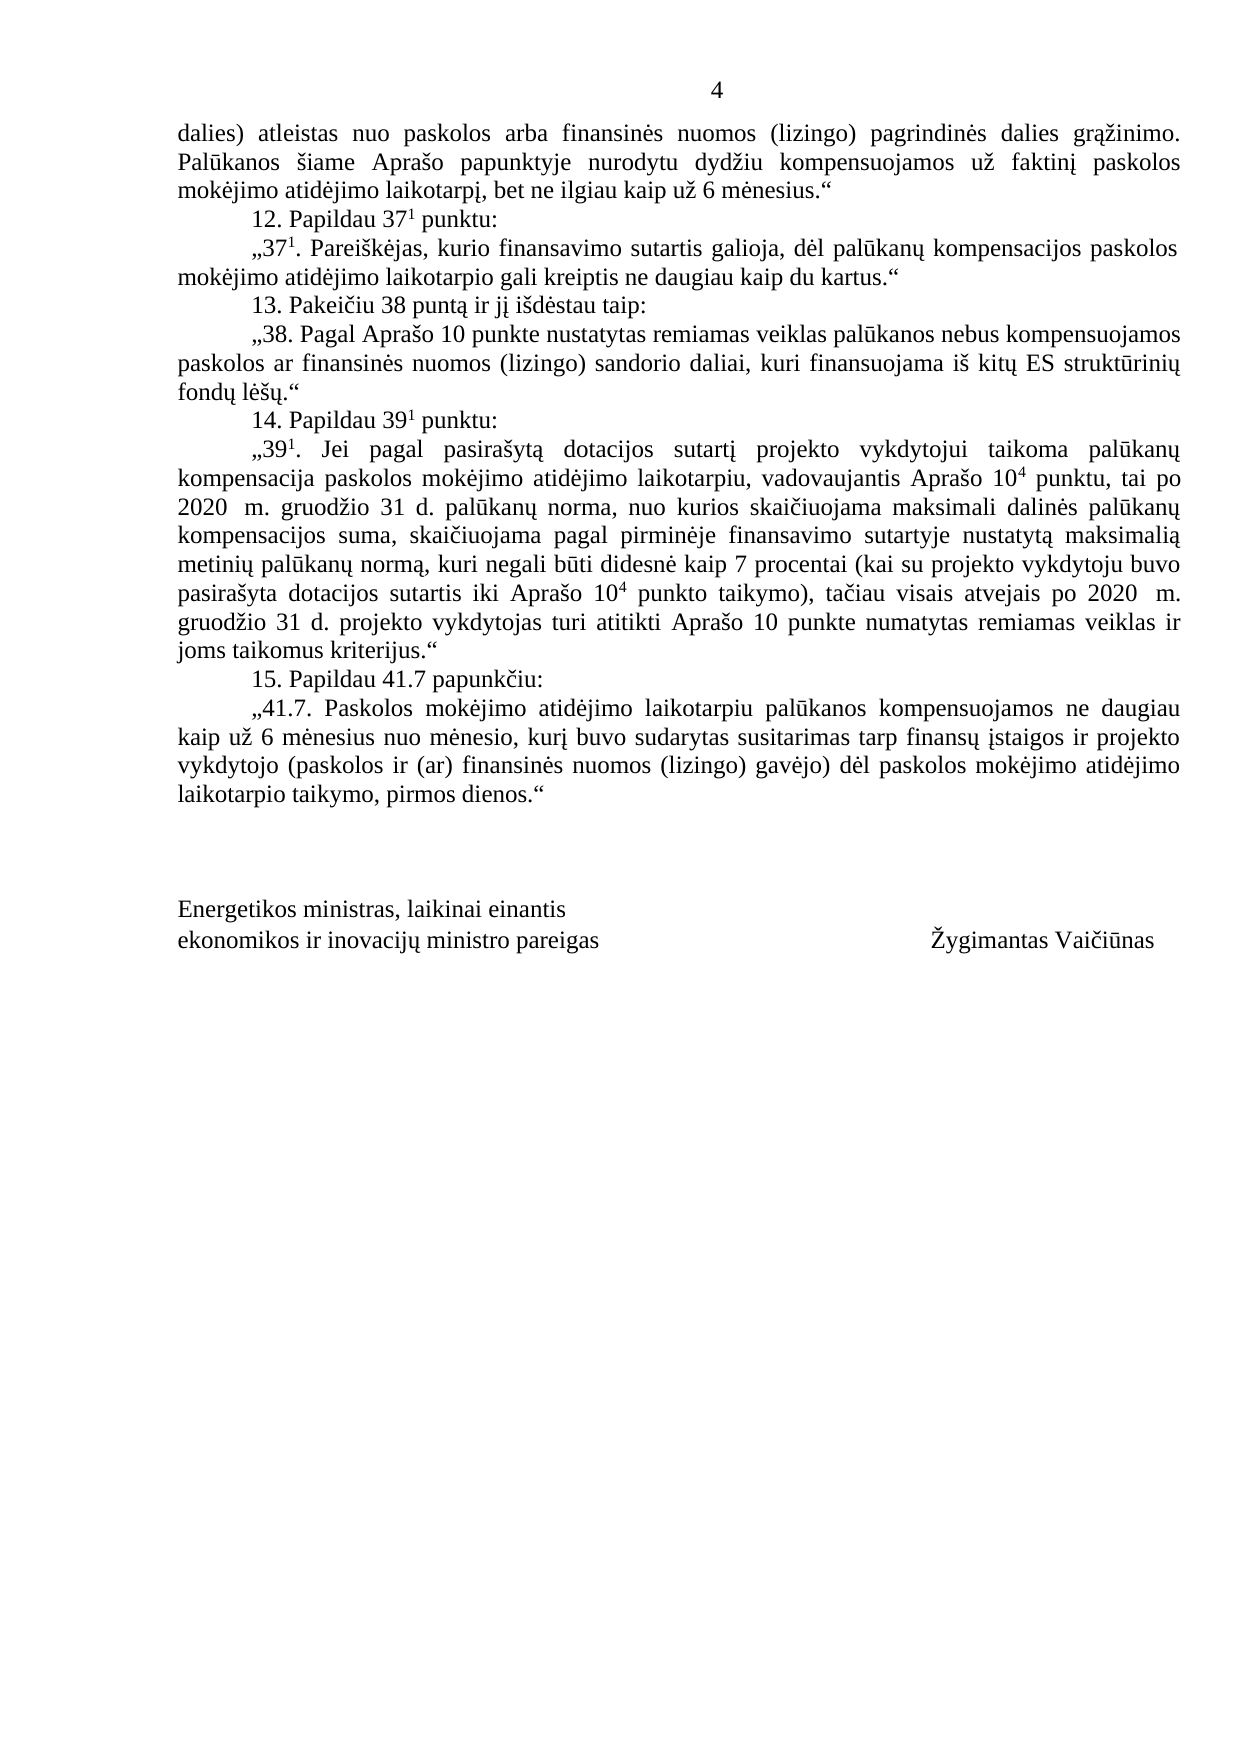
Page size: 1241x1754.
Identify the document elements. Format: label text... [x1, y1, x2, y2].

text dalies) atleistas nuo paskolos arba finansinės nuomos (lizingo) pagrindinės dalies grąžinimo. Palūkanos šiame Aprašo papunktyje nurodytu dydžiu kompensuojamos už faktinį paskolos mokėjimo atidėjimo laikotarpį, bet ne ilgiau kaip už 6 mėnesius.“ [177, 118, 1181, 204]
text „391. Jei pagal pasirašytą dotacijos sutartį projekto vykdytojui taikoma palūkanų kompensacija paskolos mokėjimo atidėjimo laikotarpiu, vadovaujantis Aprašo 104 punktu, tai po 2020 m. gruodžio 31 d. palūkanų norma, nuo kurios skaičiuojama maksimali dalinės palūkanų kompensacijos suma, skaičiuojama pagal pirminėje finansavimo sutartyje nustatytą maksimalią metinių palūkanų normą, kuri negali būti didesnė kaip 7 procentai (kai su projekto vykdytoju buvo pasirašyta dotacijos sutartis iki Aprašo 104 punkto taikymo), tačiau visais atvejais po 2020 m. gruodžio 31 d. projekto vykdytojas turi atitikti Aprašo 10 punkte numatytas remiamas veiklas ir joms taikomus kriterijus.“ [177, 434, 1181, 664]
text 13. Pakeičiu 38 puntą ir jį išdėstau taip: [177, 291, 1181, 319]
text „38. Pagal Aprašo 10 punkte nustatytas remiamas veiklas palūkanos nebus kompensuojamos paskolos ar finansinės nuomos (lizingo) sandorio daliai, kuri finansuojama iš kitų ES struktūrinių fondų lėšų.“ [177, 319, 1181, 406]
text 14. Papildau 391 punktu: [177, 406, 1181, 434]
text Energetikos ministras, laikinai einantis [177, 894, 1181, 923]
text 12. Papildau 371 punktu: [177, 204, 1178, 233]
text „371. Pareiškėjas, kurio finansavimo sutartis galioja, dėl palūkanų kompensacijos paskolos mokėjimo atidėjimo laikotarpio gali kreiptis ne daugiau kaip du kartus.“ [177, 233, 1178, 291]
text 15. Papildau 41.7 papunkčiu: [177, 664, 1181, 693]
text „41.7. Paskolos mokėjimo atidėjimo laikotarpiu palūkanos kompensuojamos ne daugiau kaip už 6 mėnesius nuo mėnesio, kurį buvo sudarytas susitarimas tarp finansų įstaigos ir projekto vykdytojo (paskolos ir (ar) finansinės nuomos (lizingo) gavėjo) dėl paskolos mokėjimo atidėjimo laikotarpio taikymo, pirmos dienos.“ [177, 693, 1181, 808]
text ekonomikos ir inovacijų ministro pareigas Žygimantas Vaičiūnas [177, 925, 1181, 953]
